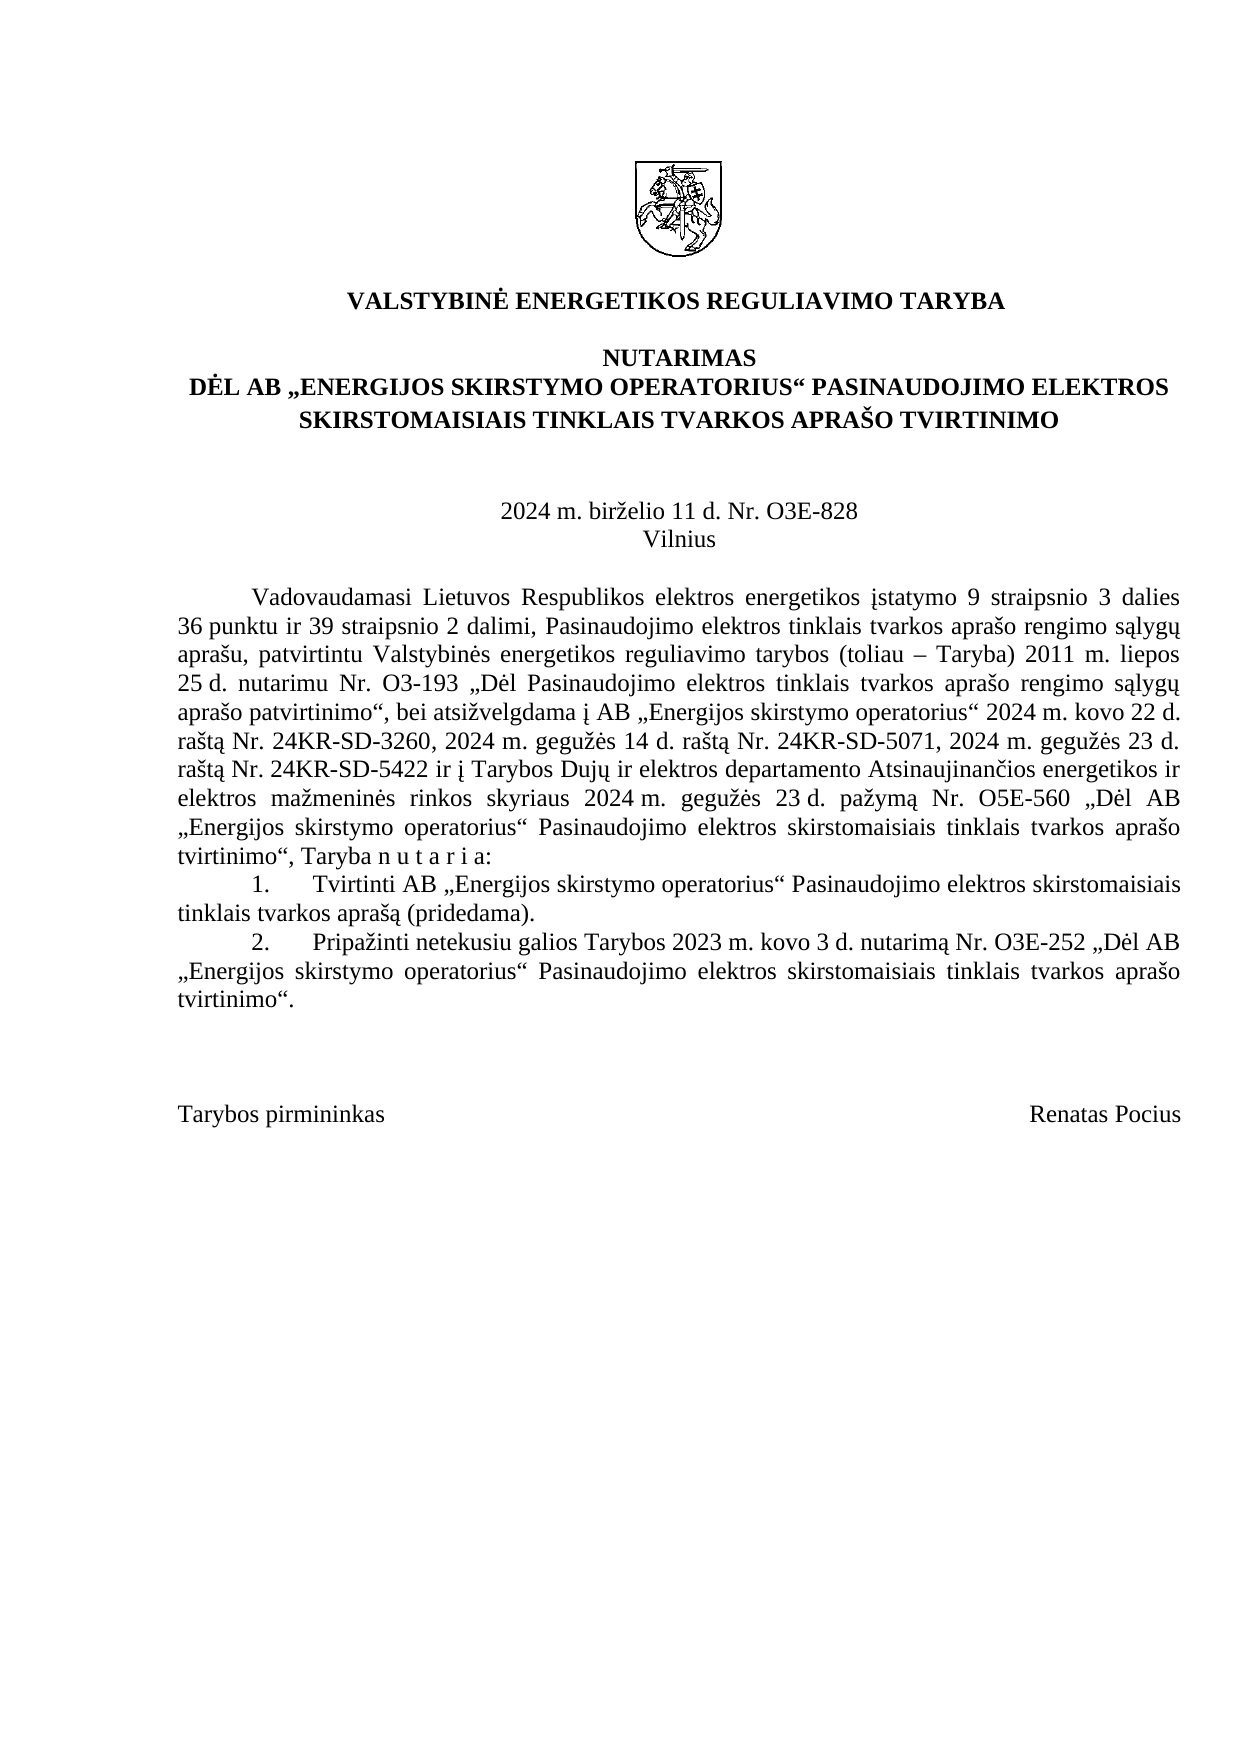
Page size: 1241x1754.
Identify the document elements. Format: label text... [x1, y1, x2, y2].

text NUTARIMAS [177, 343, 1181, 372]
text Vadovaudamasi Lietuvos Respublikos elektros energetikos įstatymo 9 straipsnio 3 dalies 36 punktu ir 39 straipsnio 2 dalimi, Pasinaudojimo elektros tinklais tvarkos aprašo rengimo sąlygų aprašu, patvirtintu Valstybinės energetikos reguliavimo tarybos (toliau – Taryba) 2011 m. liepos 25 d. nutarimu Nr. O3-193 „Dėl Pasinaudojimo elektros tinklais tvarkos aprašo rengimo sąlygų aprašo patvirtinimo“, bei atsižvelgdama į AB „Energijos skirstymo operatorius“ 2024 m. kovo 22 d. raštą Nr. 24KR-SD-3260, 2024 m. gegužės 14 d. raštą Nr. 24KR-SD-5071, 2024 m. gegužės 23 d. raštą Nr. 24KR-SD-5422 ir į Tarybos Dujų ir elektros departamento Atsinaujinančios energetikos ir elektros mažmeninės rinkos skyriaus 2024 m. gegužės 23 d. pažymą Nr. O5E-560 „Dėl AB „Energijos skirstymo operatorius“ Pasinaudojimo elektros skirstomaisiais tinklais tvarkos aprašo tvirtinimo“, Taryba n u t a r i a: [177, 582, 1181, 869]
text DĖL AB „ENERGIJOS SKIRSTYMO OPERATORIUS“ PASINAUDOJIMO ELEKTROS SKIRSTOMAISIAIS TINKLAIS TVARKOS APRAŠO TVIRTINIMO [177, 372, 1181, 434]
text Vilnius [177, 524, 1181, 553]
text Tarybos pirmininkas Renatas Pocius [177, 1099, 1181, 1128]
text 1. Tvirtinti AB „Energijos skirstymo operatorius“ Pasinaudojimo elektros skirstomaisiais tinklais tvarkos aprašą (pridedama). [177, 869, 1181, 927]
text 2. Pripažinti netekusiu galios Tarybos 2023 m. kovo 3 d. nutarimą Nr. O3E-252 „Dėl AB „Energijos skirstymo operatorius“ Pasinaudojimo elektros skirstomaisiais tinklais tvarkos aprašo tvirtinimo“. [177, 927, 1181, 1013]
text 2024 m. birželio 11 d. Nr. O3E-828 [177, 496, 1181, 524]
text VALSTYBINĖ ENERGETIKOS REGULIAVIMO TARYBA [177, 286, 1181, 315]
